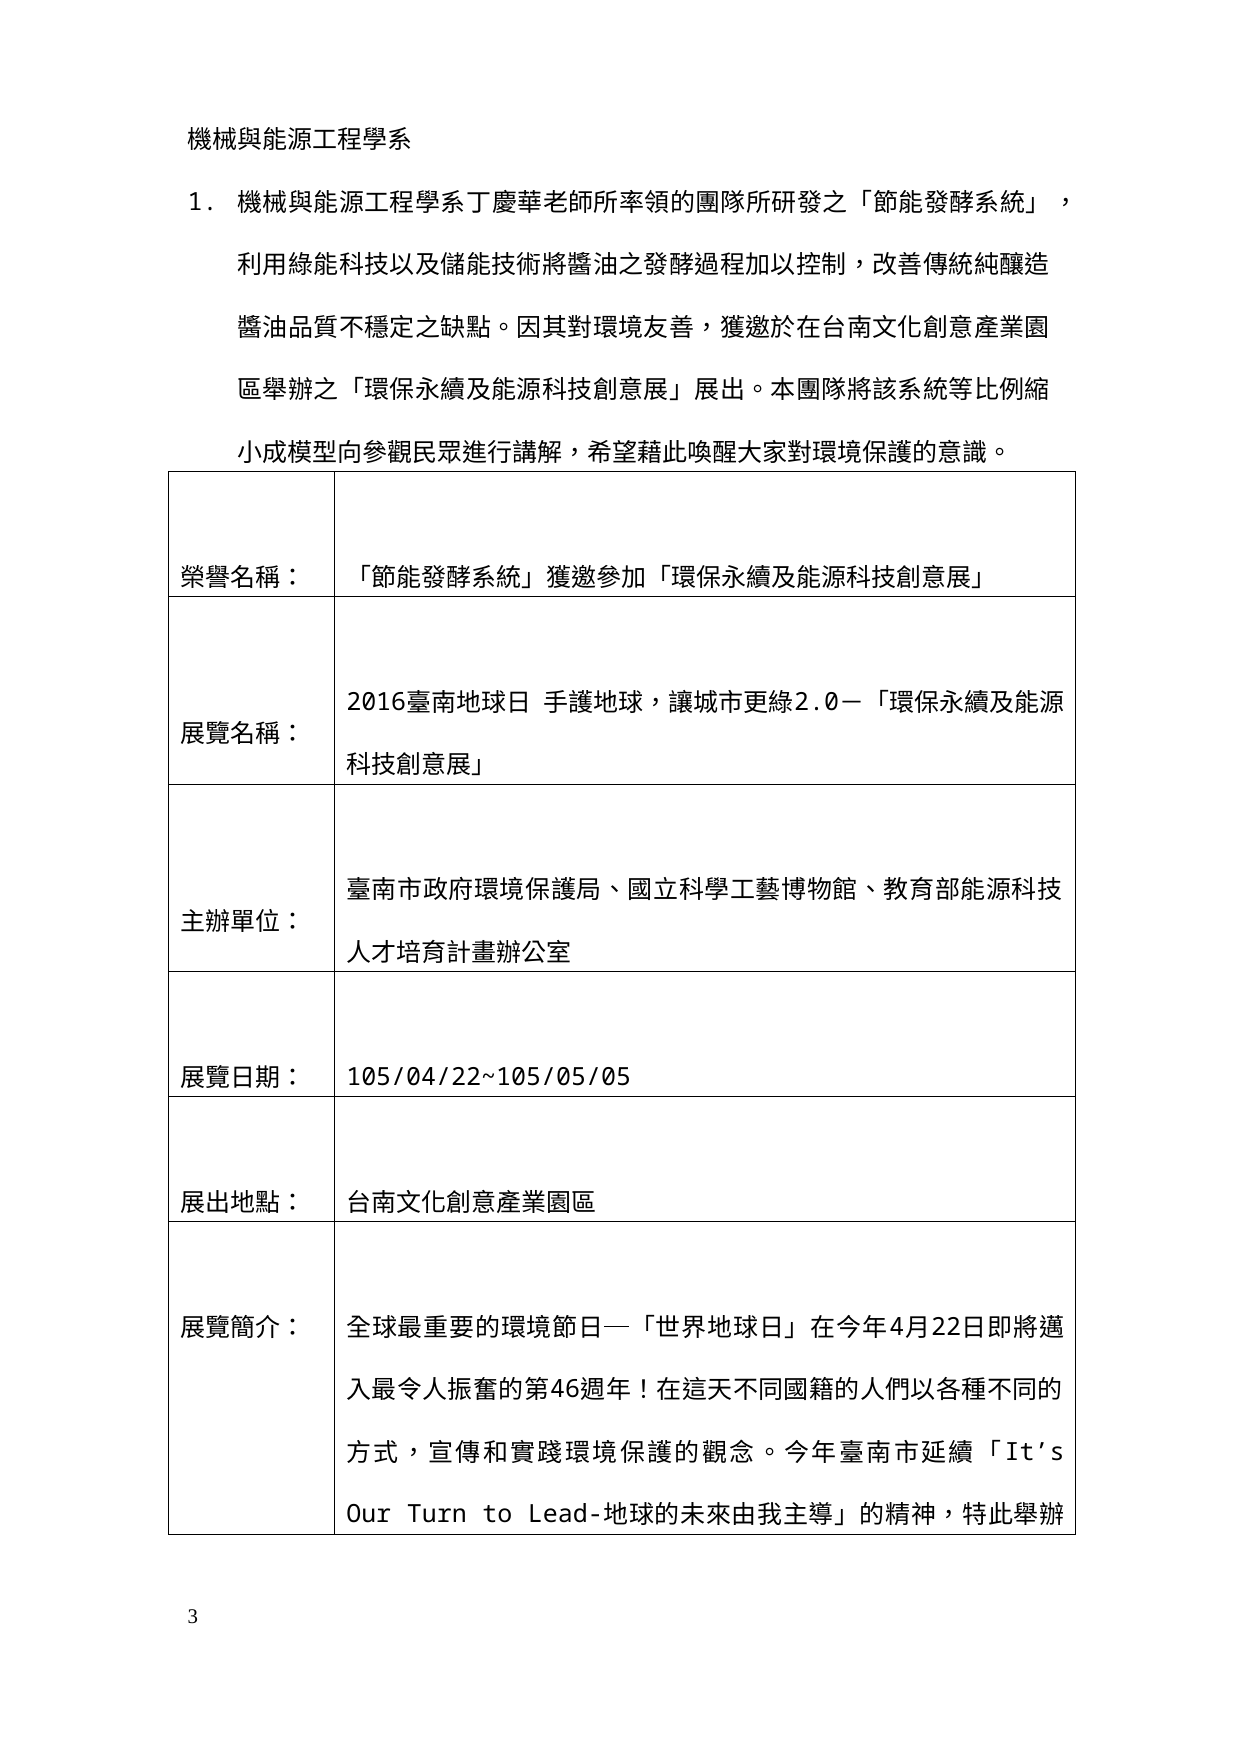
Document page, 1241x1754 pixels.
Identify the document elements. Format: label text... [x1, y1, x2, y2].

table_cell 台南文化創意產業園區 [335, 1097, 1075, 1221]
text 機械與能源工程學系 [187, 96, 1053, 159]
table_header 「節能發酵系統」獲邀參加「環保永續及能源科技創意展」 [335, 472, 1075, 596]
table_cell 展覽簡介： [169, 1222, 334, 1534]
table_cell 105/04/22~105/05/05 [335, 972, 1075, 1096]
table_cell 臺南市政府環境保護局、國立科學工藝博物館、教育部能源科技人才培育計畫辦公室 [335, 785, 1075, 971]
table_cell 2016臺南地球日 手護地球，讓城市更綠2.0－「環保永續及能源科技創意展」 [335, 597, 1075, 784]
list 機械與能源工程學系丁慶華老師所率領的團隊所研發之「節能發酵系統」，利用綠能科技以及儲能技術將醬油之發酵過程加以控制，改善傳統純釀造醬油品質不穩定之缺點。因其對環境友善，獲邀於在台南文化創意產業園區舉辦之「環保永續及能源科技創意展」展出。本團隊將該系統等比例縮小成模型向參觀民眾進行講解，希望藉此喚醒大家對環境保護的意識。 [187, 159, 1053, 471]
table_cell 主辦單位： [169, 785, 334, 971]
table_cell 展覽日期： [169, 972, 334, 1096]
table_header 榮譽名稱： [169, 472, 334, 596]
table_cell 展出地點： [169, 1097, 334, 1221]
table_cell 展覽名稱： [169, 597, 334, 784]
table_cell 全球最重要的環境節日─「世界地球日」在今年4月22日即將邁入最令人振奮的第46週年！在這天不同國籍的人們以各種不同的方式，宣傳和實踐環境保護的觀念。今年臺南市延續「It’s Our Turn to Lead-地球的未來由我主導」的精神，特此舉辦 [335, 1222, 1075, 1534]
